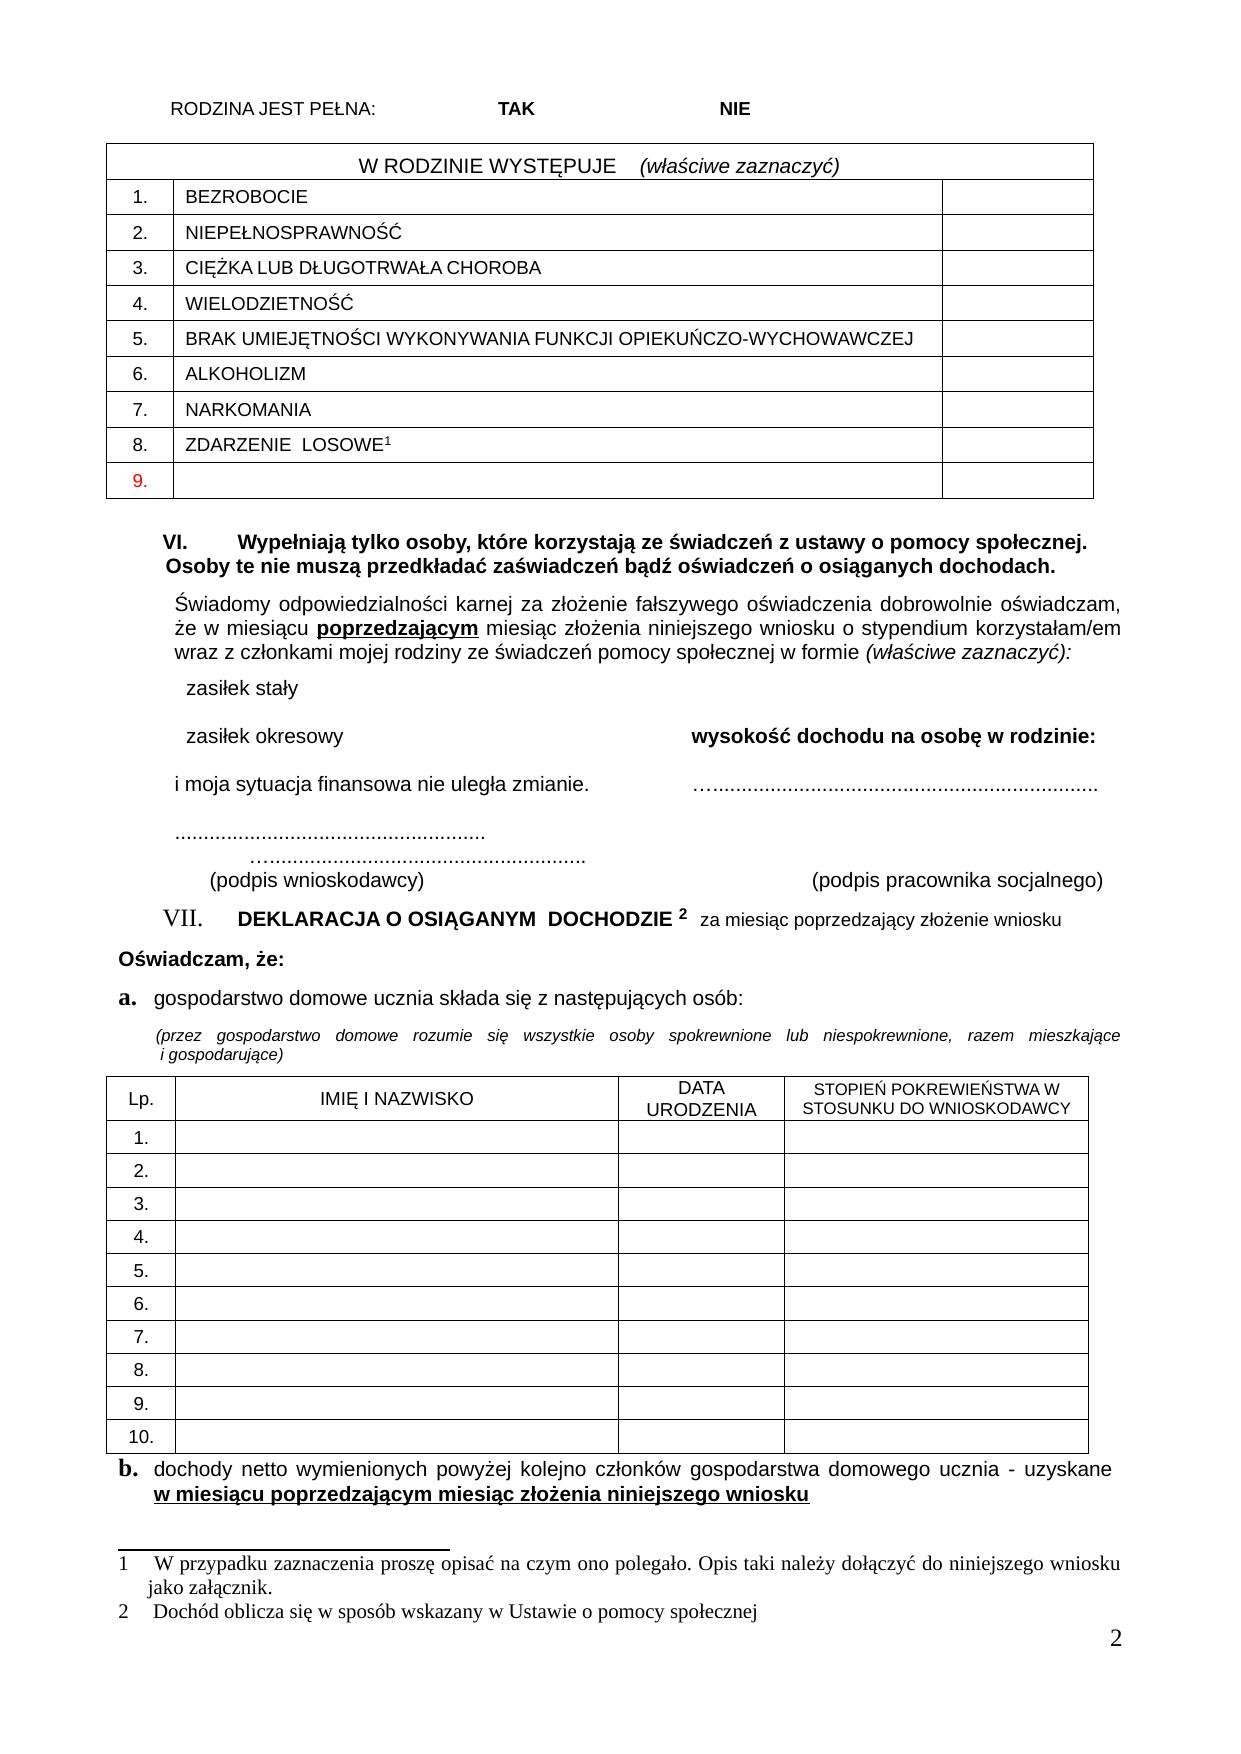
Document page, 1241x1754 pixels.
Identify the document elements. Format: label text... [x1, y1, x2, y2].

text Świadomy odpowiedzialności karnej za złożenie fałszywego oświadczenia dobrowolnie oświadczam, że w miesiącu poprzedzającym miesiąc złożenia niniejszego wniosku o stypendium korzystałam/em wraz z członkami mojej rodziny ze świadczeń pomocy społecznej w formie (właściwe zaznaczyć): [174, 592, 1122, 664]
table_cell [176, 1221, 618, 1253]
table_cell [943, 357, 1093, 391]
table_header W RODZINIE WYSTĘPUJE (właściwe zaznaczyć) [107, 144, 1093, 179]
list gospodarstwo domowe ucznia składa się z następujących osób: [118, 982, 1122, 1011]
table_cell [785, 1387, 1088, 1419]
table_cell ALKOHOLIZM [174, 357, 942, 391]
table_cell [943, 215, 1093, 249]
table_cell 3. [107, 251, 173, 285]
table_cell 3. [107, 1188, 175, 1220]
table_cell [785, 1287, 1088, 1319]
table_cell 7. [107, 1321, 175, 1353]
table_cell BRAK UMIEJĘTNOŚCI WYKONYWANIA FUNKCJI OPIEKUŃCZO-WYCHOWAWCZEJ [174, 321, 942, 356]
list Dochód oblicza się w sposób wskazany w Ustawie o pomocy społecznej [118, 1599, 1122, 1623]
table_cell 1. [107, 1121, 175, 1153]
list DEKLARACJA O OSIĄGANYM DOCHODZIE za miesiąc poprzedzający złożenie wniosku [162, 903, 1122, 932]
text zasiłek okresowy wysokość dochodu na osobę w rodzinie: [174, 724, 1122, 748]
table_cell NARKOMANIA [174, 392, 942, 427]
table_cell [785, 1121, 1088, 1153]
table_cell [174, 463, 942, 497]
table_cell [943, 428, 1093, 462]
table_cell 8. [107, 428, 173, 462]
table_cell [943, 321, 1093, 356]
table_cell [619, 1287, 784, 1319]
table_header DATA URODZENIA [619, 1077, 784, 1120]
table_cell [176, 1321, 618, 1353]
table_cell [943, 463, 1093, 497]
table_cell 10. [107, 1420, 175, 1452]
table_cell 6. [107, 357, 173, 391]
table_cell 5. [107, 321, 173, 356]
table_cell [176, 1121, 618, 1153]
table_cell BEZROBOCIE [174, 180, 942, 214]
table_header Lp. [107, 1077, 175, 1120]
table_cell 9. [107, 463, 173, 497]
table_cell 8. [107, 1354, 175, 1386]
table_cell [619, 1154, 784, 1187]
table_cell [619, 1121, 784, 1153]
table_cell 1. [107, 180, 173, 214]
table_cell [176, 1354, 618, 1386]
list dochody netto wymienionych powyżej kolejno członków gospodarstwa domowego ucznia - uzyskane w miesiącu poprzedzającym miesiąc złożenia niniejszego wniosku [118, 1453, 1122, 1506]
text zasiłek stały [174, 676, 1122, 700]
table_cell [619, 1254, 784, 1286]
table_cell [176, 1420, 618, 1452]
table_cell WIELODZIETNOŚĆ [174, 286, 942, 320]
table_cell [619, 1420, 784, 1452]
table_cell [176, 1154, 618, 1187]
table_cell [619, 1221, 784, 1253]
table_cell ZDARZENIE LOSOWE [174, 428, 942, 462]
table_header IMIĘ I NAZWISKO [176, 1077, 618, 1120]
table_cell CIĘŻKA LUB DŁUGOTRWAŁA CHOROBA [174, 251, 942, 285]
table_cell [785, 1354, 1088, 1386]
table_cell [619, 1188, 784, 1220]
table_cell [943, 180, 1093, 214]
table_cell [619, 1321, 784, 1353]
list Wypełniają tylko osoby, które korzystają ze świadczeń z ustawy o pomocy społecznej. [162, 530, 1122, 554]
table_cell [785, 1254, 1088, 1286]
table_cell 6. [107, 1287, 175, 1319]
table_cell [943, 251, 1093, 285]
text ...................................................... …....................................................... [174, 819, 1122, 867]
table_cell [785, 1221, 1088, 1253]
table_cell [785, 1321, 1088, 1353]
text i moja sytuacja finansowa nie uległa zmianie. …................................................................... [174, 772, 1122, 796]
table_cell [943, 392, 1093, 427]
table_cell [943, 286, 1093, 320]
table_cell 5. [107, 1254, 175, 1286]
text Oświadczam, że: [118, 947, 1122, 971]
table_cell [785, 1188, 1088, 1220]
table_cell 2. [107, 215, 173, 249]
table_cell [176, 1254, 618, 1286]
table_cell [176, 1387, 618, 1419]
text (podpis wnioskodawcy) (podpis pracownika socjalnego) [118, 867, 1122, 891]
table_cell NIEPEŁNOSPRAWNOŚĆ [174, 215, 942, 249]
table_cell 4. [107, 286, 173, 320]
table_cell [619, 1387, 784, 1419]
table_cell 2. [107, 1154, 175, 1187]
table_cell [176, 1188, 618, 1220]
text Osoby te nie muszą przedkładać zaświadczeń bądź oświadczeń o osiąganych dochodach. [165, 554, 1122, 578]
table_cell [785, 1420, 1088, 1452]
table_header STOPIEŃ POKREWIEŃSTWA W STOSUNKU DO WNIOSKODAWCY [785, 1077, 1088, 1120]
table_cell 9. [107, 1387, 175, 1419]
text (przez gospodarstwo domowe rozumie się wszystkie osoby spokrewnione lub niespokrewnione, razem mieszkające i gospodarujące) [156, 1026, 1122, 1064]
text RODZINA JEST PEŁNA: TAK NIE [118, 98, 1122, 119]
table_cell [619, 1354, 784, 1386]
table_cell [785, 1154, 1088, 1187]
table_cell [176, 1287, 618, 1319]
table_cell 7. [107, 392, 173, 427]
table_cell 4. [107, 1221, 175, 1253]
